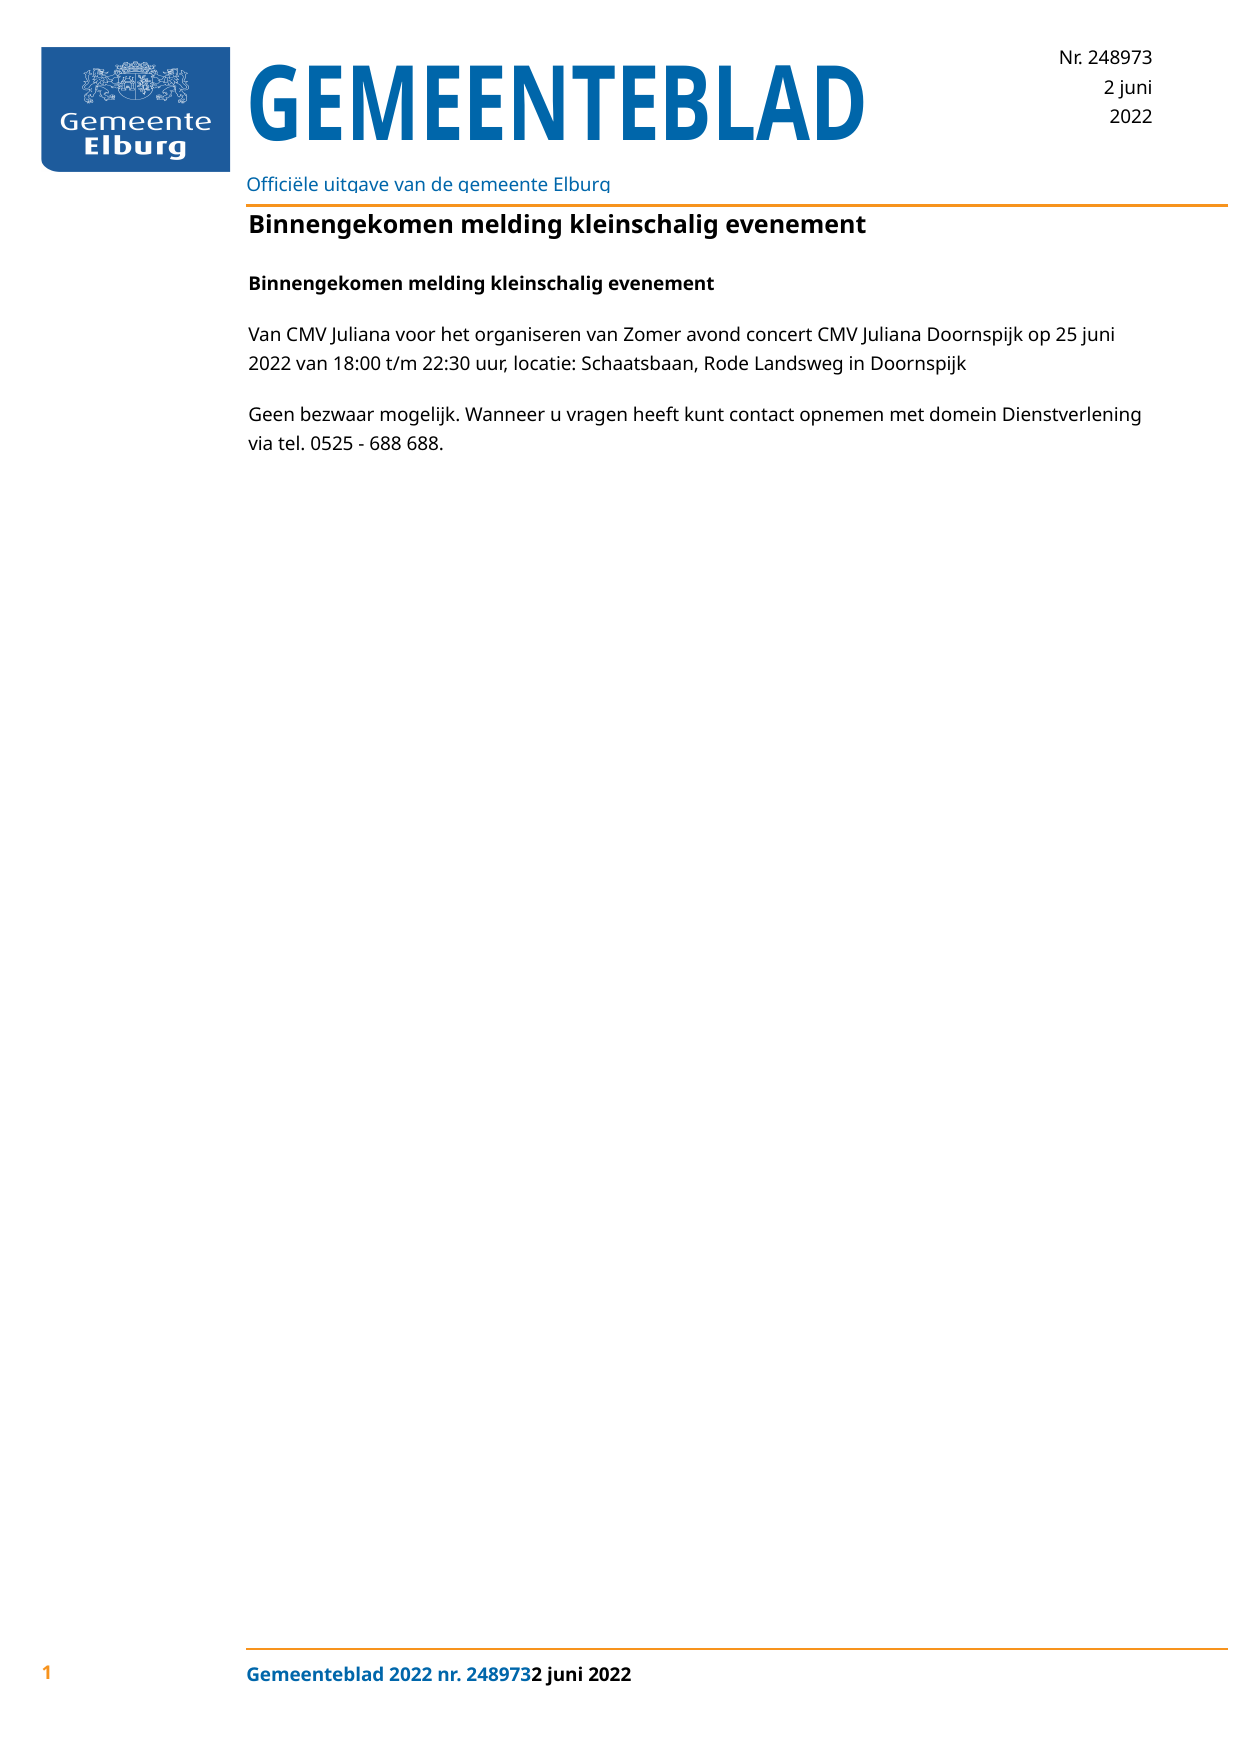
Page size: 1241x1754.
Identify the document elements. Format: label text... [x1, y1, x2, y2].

text Binnengekomen melding kleinschalig evenement [248, 207, 1152, 241]
picture [41, 47, 231, 172]
text Van CMV Juliana voor het organiseren van Zomer avond concert CMV Juliana Doornspijk op 25 juni 2022 van 18:00 t/m 22:30 uur, locatie: Schaatsbaan, Rode Landsweg in Doornspijk [248, 321, 1152, 376]
text Geen bezwaar mogelijk. Wanneer u vragen heeft kunt contact opnemen met domein Dienstverlening via tel. 0525 - 688 688. [248, 401, 1152, 456]
text Binnengekomen melding kleinschalig evenement [248, 270, 1152, 296]
